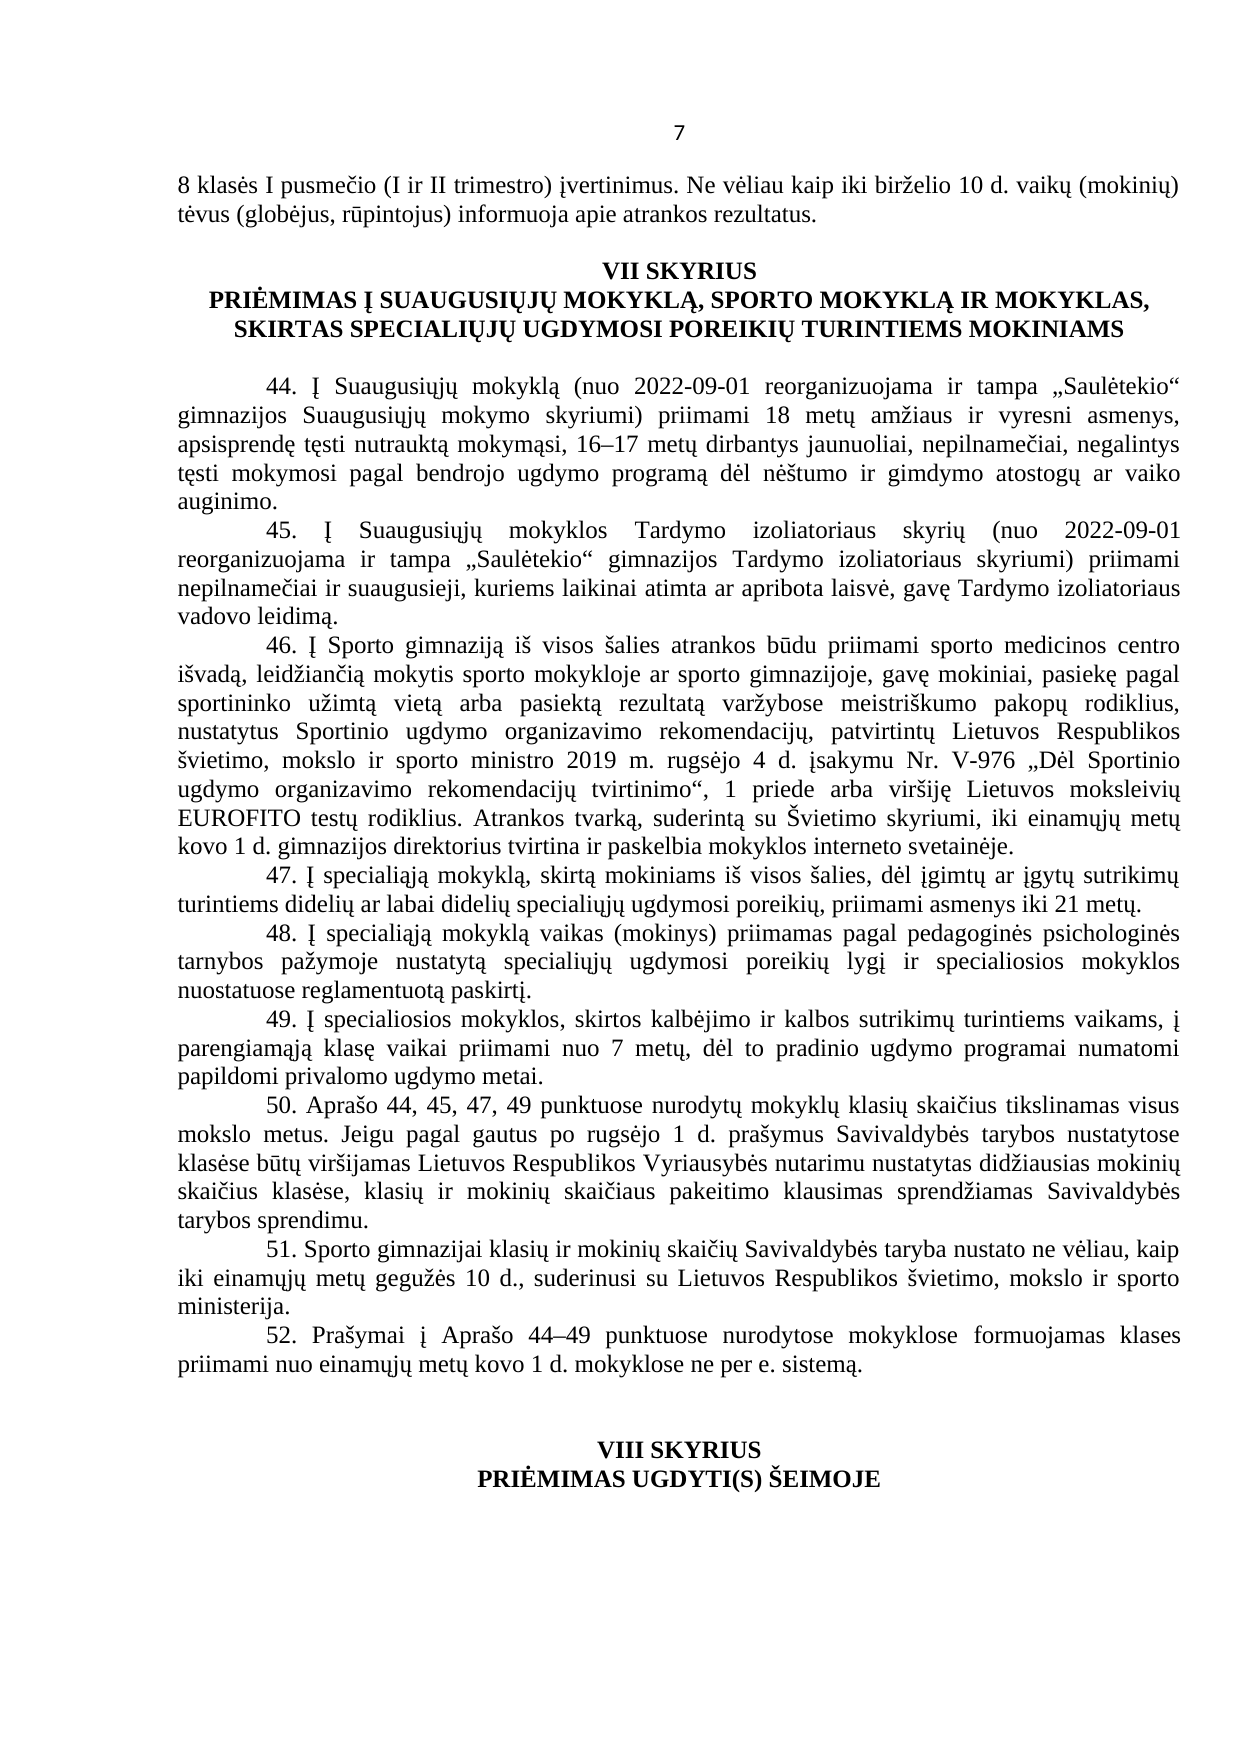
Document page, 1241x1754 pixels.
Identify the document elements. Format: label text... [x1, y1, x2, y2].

text 49. Į specialiosios mokyklos, skirtos kalbėjimo ir kalbos sutrikimų turintiems vaikams, į parengiamąją klasę vaikai priimami nuo 7 metų, dėl to pradinio ugdymo programai numatomi papildomi privalomo ugdymo metai. [177, 1004, 1181, 1090]
text 46. Į Sporto gimnaziją iš visos šalies atrankos būdu priimami sporto medicinos centro išvadą, leidžiančią mokytis sporto mokykloje ar sporto gimnazijoje, gavę mokiniai, pasiekę pagal sportininko užimtą vietą arba pasiektą rezultatą varžybose meistriškumo pakopų rodiklius, nustatytus Sportinio ugdymo organizavimo rekomendacijų, patvirtintų Lietuvos Respublikos švietimo, mokslo ir sporto ministro 2019 m. rugsėjo 4 d. įsakymu Nr. V-976 „Dėl Sportinio ugdymo organizavimo rekomendacijų tvirtinimo“, 1 priede arba viršiję Lietuvos moksleivių EUROFITO testų rodiklius. Atrankos tvarką, suderintą su Švietimo skyriumi, iki einamųjų metų kovo 1 d. gimnazijos direktorius tvirtina ir paskelbia mokyklos interneto svetainėje. [177, 630, 1181, 860]
text VIII SKYRIUS [177, 1435, 1181, 1464]
text 47. Į specialiąją mokyklą, skirtą mokiniams iš visos šalies, dėl įgimtų ar įgytų sutrikimų turintiems didelių ar labai didelių specialiųjų ugdymosi poreikių, priimami asmenys iki 21 metų. [177, 860, 1181, 918]
text 52. Prašymai į Aprašo 44–49 punktuose nurodytose mokyklose formuojamas klases priimami nuo einamųjų metų kovo 1 d. mokyklose ne per e. sistemą. [177, 1320, 1181, 1378]
text 8 klasės I pusmečio (I ir II trimestro) įvertinimus. Ne vėliau kaip iki birželio 10 d. vaikų (mokinių) tėvus (globėjus, rūpintojus) informuoja apie atrankos rezultatus. [177, 170, 1181, 228]
text VII skyrius [177, 256, 1181, 285]
text PRIĖMIMAS UGDYTI(S) ŠEIMOJE [177, 1464, 1181, 1493]
text 51. Sporto gimnazijai klasių ir mokinių skaičių Savivaldybės taryba nustato ne vėliau, kaip iki einamųjų metų gegužės 10 d., suderinusi su Lietuvos Respublikos švietimo, mokslo ir sporto ministerija. [177, 1234, 1181, 1320]
text 50. Aprašo 44, 45, 47, 49 punktuose nurodytų mokyklų klasių skaičius tikslinamas visus mokslo metus. Jeigu pagal gautus po rugsėjo 1 d. prašymus Savivaldybės tarybos nustatytose klasėse būtų viršijamas Lietuvos Respublikos Vyriausybės nutarimu nustatytas didžiausias mokinių skaičius klasėse, klasių ir mokinių skaičiaus pakeitimo klausimas sprendžiamas Savivaldybės tarybos sprendimu. [177, 1090, 1181, 1234]
text 48. Į specialiąją mokyklą vaikas (mokinys) priimamas pagal pedagoginės psichologinės tarnybos pažymoje nustatytą specialiųjų ugdymosi poreikių lygį ir specialiosios mokyklos nuostatuose reglamentuotą paskirtį. [177, 918, 1181, 1004]
text PRIĖMIMAS Į SUAUGUSIŲJŲ MOKYKLĄ, SPORTO MOKYKLĄ IR MOKYKLAS, SKIRTAS SPECIALIŲJŲ UGDYMOSI POREIKIŲ TURINTIEMS MOKINIAMS [177, 285, 1181, 343]
text 45. Į Suaugusiųjų mokyklos Tardymo izoliatoriaus skyrių (nuo 2022-09-01 reorganizuojama ir tampa „Saulėtekio“ gimnazijos Tardymo izoliatoriaus skyriumi) priimami nepilnamečiai ir suaugusieji, kuriems laikinai atimta ar apribota laisvė, gavę Tardymo izoliatoriaus vadovo leidimą. [177, 515, 1181, 630]
text 44. Į Suaugusiųjų mokyklą (nuo 2022-09-01 reorganizuojama ir tampa „Saulėtekio“ gimnazijos Suaugusiųjų mokymo skyriumi) priimami 18 metų amžiaus ir vyresni asmenys, apsisprendę tęsti nutrauktą mokymąsi, 16–17 metų dirbantys jaunuoliai, nepilnamečiai, negalintys tęsti mokymosi pagal bendrojo ugdymo programą dėl nėštumo ir gimdymo atostogų ar vaiko auginimo. [177, 371, 1181, 515]
